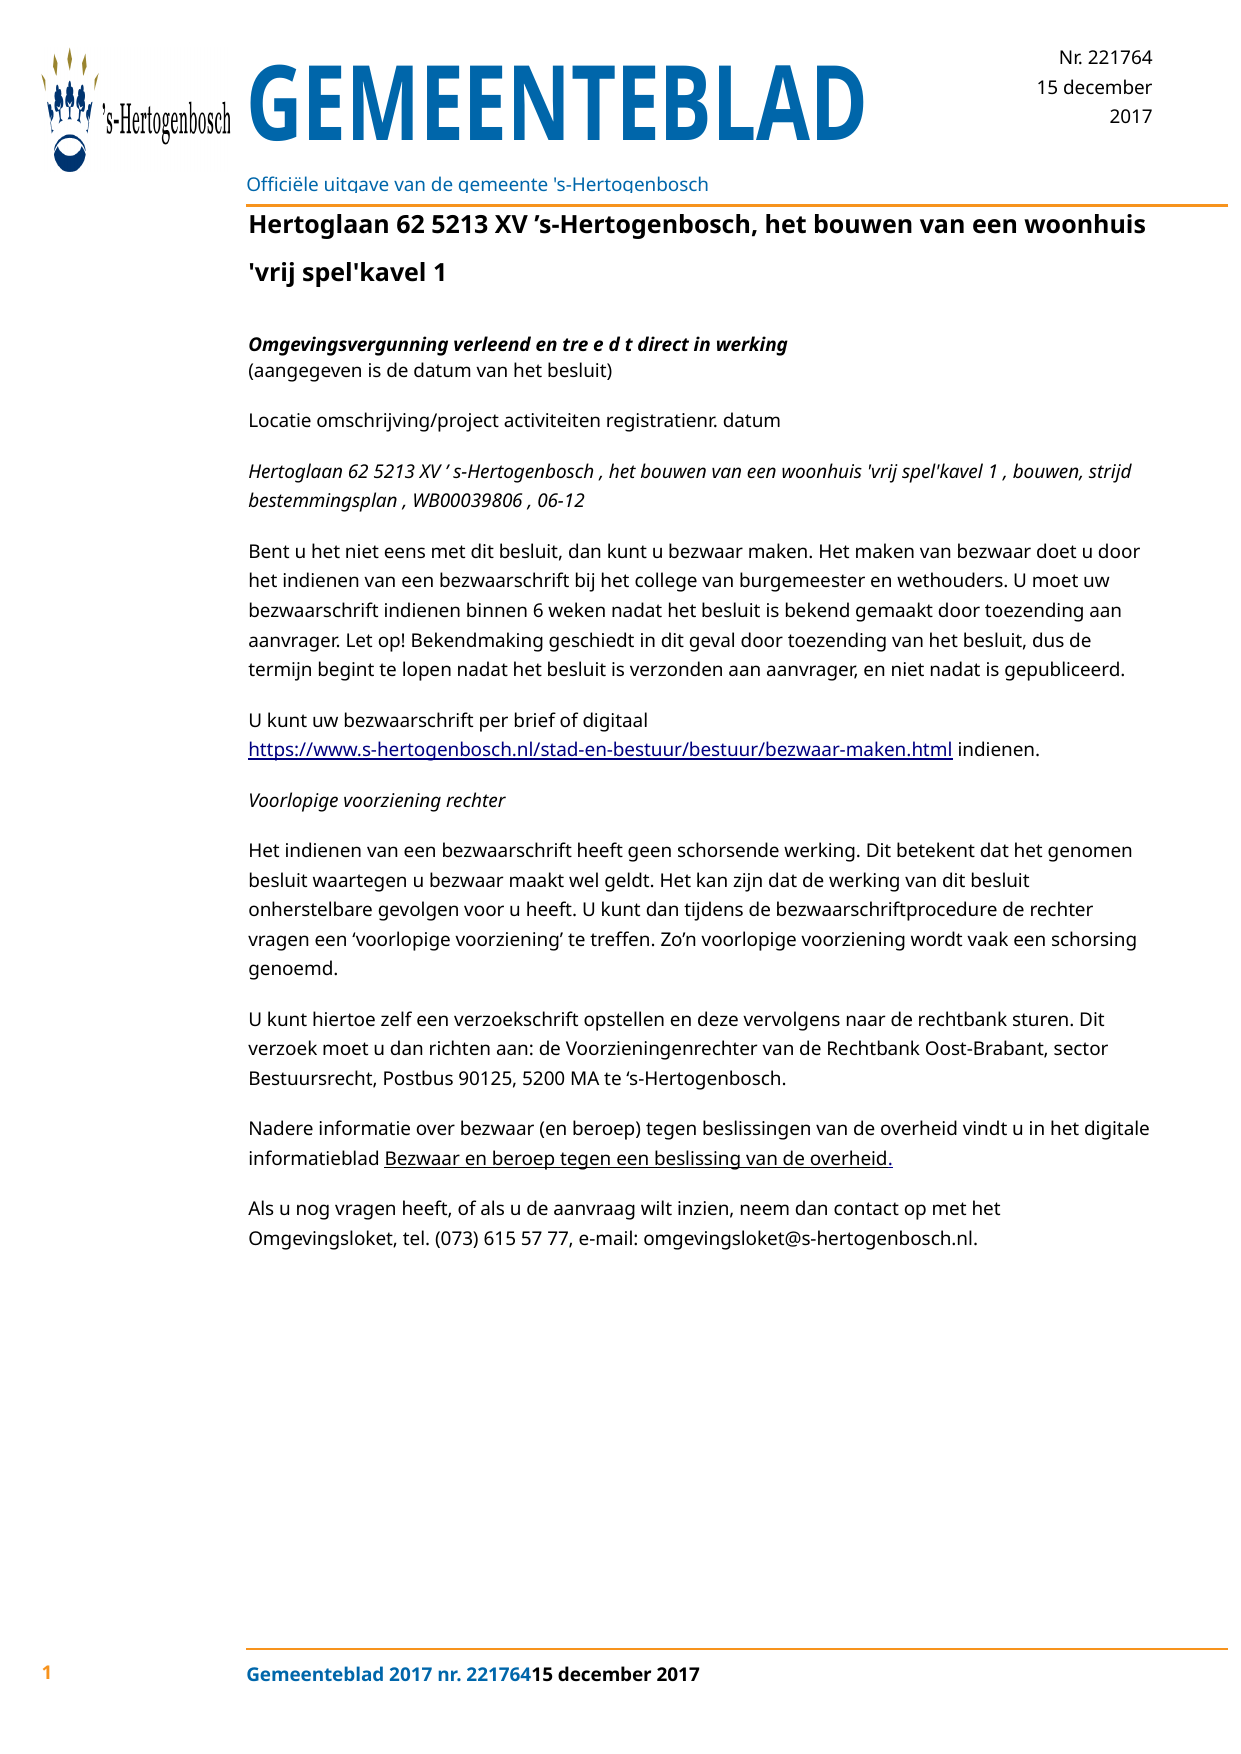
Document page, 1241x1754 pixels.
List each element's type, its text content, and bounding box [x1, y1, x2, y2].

text Nadere informatie over bezwaar (en beroep) tegen beslissingen van de overheid vindt u in het digitale informatieblad Bezwaar en beroep tegen een beslissing van de overheid. [248, 1116, 1152, 1171]
text Als u nog vragen heeft, of als u de aanvraag wilt inzien, neem dan contact op met het Omgevingsloket, tel. (073) 615 57 77, e-mail: omgevingsloket@s-hertogenbosch.nl. [248, 1196, 1152, 1251]
text Voorlopige voorziening rechter [248, 787, 1152, 812]
text U kunt hiertoe zelf een verzoekschrift opstellen en deze vervolgens naar de rechtbank sturen. Dit verzoek moet u dan richten aan: de Voorzieningenrechter van de Rechtbank Oost-Brabant, sector Bestuursrecht, Postbus 90125, 5200 MA te ‘s-Hertogenbosch. [248, 1006, 1152, 1091]
text Het indienen van een bezwaarschrift heeft geen schorsende werking. Dit betekent dat het genomen besluit waartegen u bezwaar maakt wel geldt. Het kan zijn dat de werking van dit besluit onherstelbare gevolgen voor u heeft. U kunt dan tijdens de bezwaarschriftprocedure de rechter vragen een ‘voorlopige voorziening’ te treffen. Zo’n voorlopige voorziening wordt vaak een schorsing genoemd. [248, 837, 1152, 981]
text (aangegeven is de datum van het besluit) [248, 357, 1152, 383]
text Locatie omschrijving/project activiteiten registratienr. datum [248, 408, 1152, 433]
text Hertoglaan 62 5213 XV ’ s-Hertogenbosch , het bouwen van een woonhuis 'vrij spel'kavel 1 , bouwen, strijd bestemmingsplan , WB00039806 , 06-12 [248, 458, 1152, 513]
text Bent u het niet eens met dit besluit, dan kunt u bezwaar maken. Het maken van bezwaar doet u door het indienen van een bezwaarschrift bij het college van burgemeester en wethouders. U moet uw bezwaarschrift indienen binnen 6 weken nadat het besluit is bekend gemaakt door toezending aan aanvrager. Let op! Bekendmaking geschiedt in dit geval door toezending van het besluit, dus de termijn begint te lopen nadat het besluit is verzonden aan aanvrager, en niet nadat is gepubliceerd. [248, 538, 1152, 682]
text Hertoglaan 62 5213 XV ’s-Hertogenbosch, het bouwen van een woonhuis 'vrij spel'kavel 1 [248, 207, 1152, 288]
text Omgevingsvergunning verleend en tre e d t direct in werking [248, 331, 1152, 357]
text U kunt uw bezwaarschrift per brief of digitaal https://www.s-hertogenbosch.nl/stad-en-bestuur/bestuur/bezwaar-maken.html indienen. [248, 707, 1152, 762]
picture [41, 47, 231, 172]
